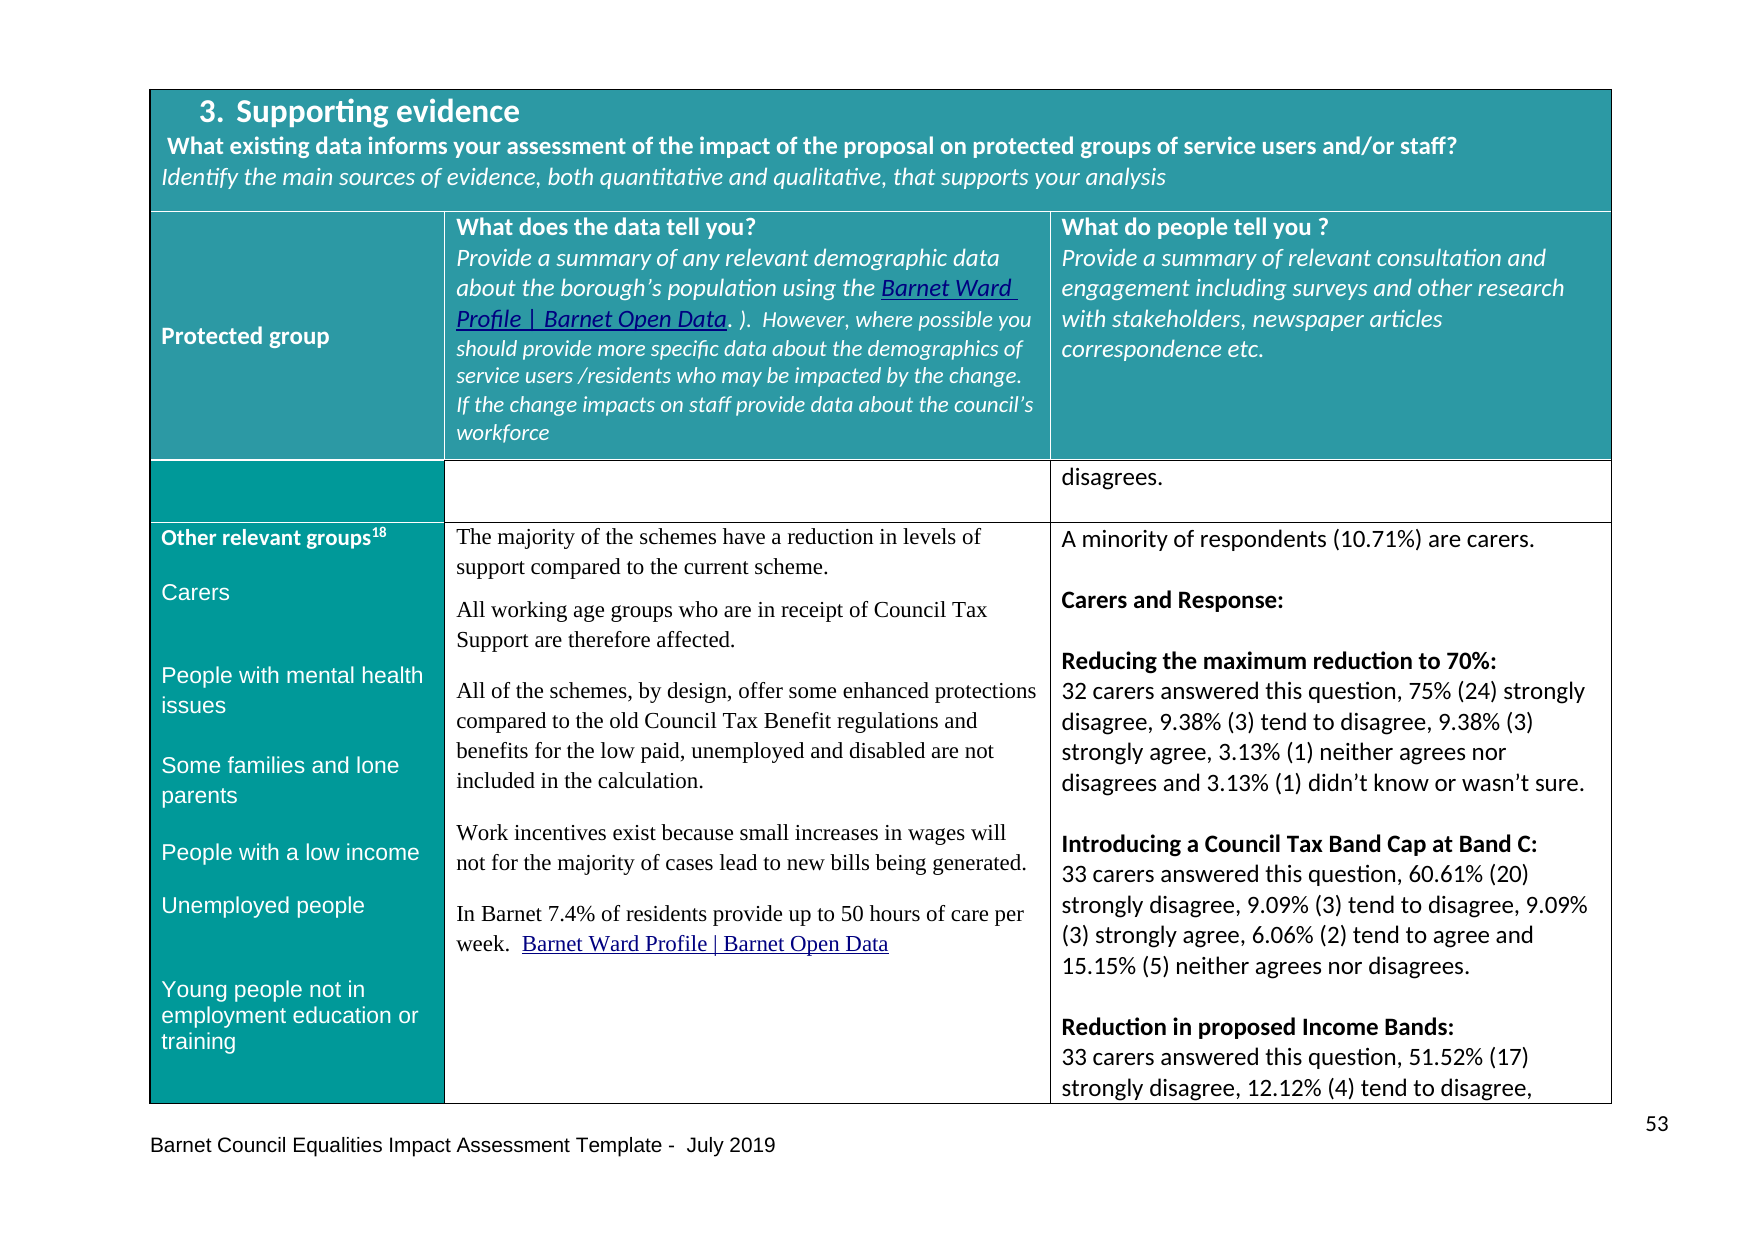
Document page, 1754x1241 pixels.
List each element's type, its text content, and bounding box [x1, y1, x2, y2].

table_cell The majority of the schemes have a reduction in levels of support compared to the current scheme. All working age groups who are in receipt of Council Tax Support are therefore affected. All of the schemes, by design, offer some enhanced protections compared to the old Council Tax Benefit regulations and benefits for the low paid, unemployed and disabled are not included in the calculation. Work incentives exist because small increases in wages will not for the majority of cases lead to new bills being generated. In Barnet 7.4% of residents provide up to 50 hours of care per week. Barnet Ward Profile | Barnet Open Data [445, 523, 1050, 1103]
table_cell What does the data tell you? Provide a summary of any relevant demographic data about the borough’s population using the Barnet Ward Profile | Barnet Open Data. ). However, where possible you should provide more specific data about the demographics of service users /residents who may be impacted by the change. If the change impacts on staff provide data about the council’s workforce [445, 212, 1050, 459]
table_cell [445, 461, 1050, 522]
table_header Supporting evidence What existing data informs your assessment of the impact of the proposal on protected groups of service users and/or staff? Identify the main sources of evidence, both quantitative and qualitative, that supports your analysis [151, 90, 1611, 211]
table_cell Protected group [151, 212, 444, 459]
table_cell A minority of respondents (10.71%) are carers. Carers and Response: Reducing the maximum reduction to 70%: 32 carers answered this question, 75% (24) strongly disagree, 9.38% (3) tend to disagree, 9.38% (3) strongly agree, 3.13% (1) neither agrees nor disagrees and 3.13% (1) didn’t know or wasn’t sure. Introducing a Council Tax Band Cap at Band C: 33 carers answered this question, 60.61% (20) strongly disagree, 9.09% (3) tend to disagree, 9.09% (3) strongly agree, 6.06% (2) tend to agree and 15.15% (5) neither agrees nor disagrees. Reduction in proposed Income Bands: 33 carers answered this question, 51.52% (17) strongly disagree, 12.12% (4) tend to disagree, [1051, 523, 1611, 1103]
table_cell disagrees. [1051, 461, 1611, 522]
table_cell What do people tell you ? Provide a summary of relevant consultation and engagement including surveys and other research with stakeholders, newspaper articles correspondence etc. [1051, 212, 1611, 459]
table_cell [151, 461, 444, 522]
table_cell Other relevant groups Carers People with mental health issues Some families and lone parents People with a low income Unemployed people Young people not in employment education or training [151, 523, 444, 1103]
